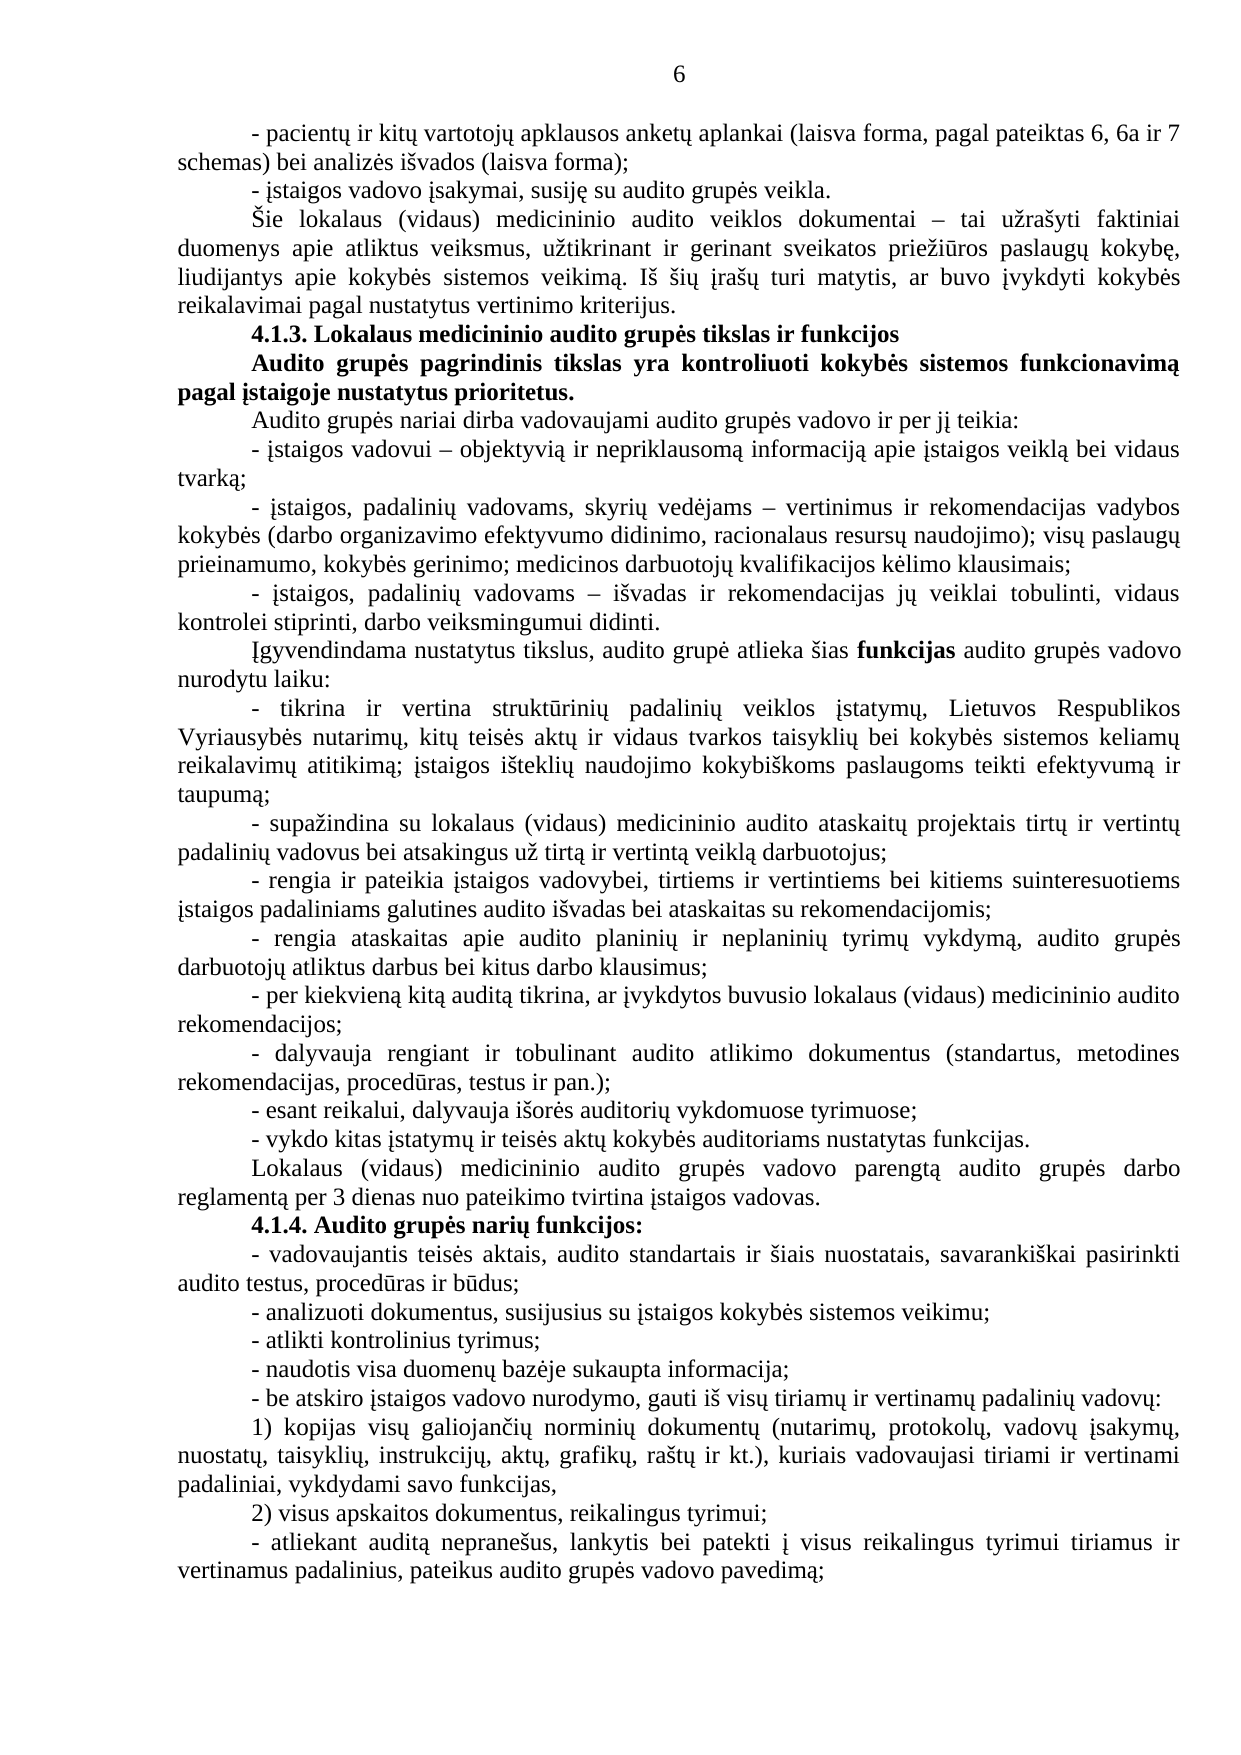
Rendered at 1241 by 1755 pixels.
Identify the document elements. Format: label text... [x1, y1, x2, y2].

text - esant reikalui, dalyvauja išorės auditorių vykdomuose tyrimuose; [177, 1096, 1181, 1124]
text Audito grupės nariai dirba vadovaujami audito grupės vadovo ir per jį teikia: [177, 406, 1181, 434]
text 2) visus apskaitos dokumentus, reikalingus tyrimui; [177, 1498, 1181, 1527]
text - įstaigos vadovo įsakymai, susiję su audito grupės veikla. [177, 176, 1181, 204]
text - rengia ir pateikia įstaigos vadovybei, tirtiems ir vertintiems bei kitiems suinteresuotiems įstaigos padaliniams galutines audito išvadas bei ataskaitas su rekomendacijomis; [177, 866, 1181, 923]
text Lokalaus (vidaus) medicininio audito grupės vadovo parengtą audito grupės darbo reglamentą per 3 dienas nuo pateikimo tvirtina įstaigos vadovas. [177, 1153, 1181, 1211]
text - vykdo kitas įstatymų ir teisės aktų kokybės auditoriams nustatytas funkcijas. [177, 1124, 1181, 1153]
text - pacientų ir kitų vartotojų apklausos anketų aplankai (laisva forma, pagal pateiktas 6, 6a ir 7 schemas) bei analizės išvados (laisva forma); [177, 118, 1181, 176]
text - įstaigos vadovui – objektyvią ir nepriklausomą informaciją apie įstaigos veiklą bei vidaus tvarką; [177, 434, 1181, 492]
text - tikrina ir vertina struktūrinių padalinių veiklos įstatymų, Lietuvos Respublikos Vyriausybės nutarimų, kitų teisės aktų ir vidaus tvarkos taisyklių bei kokybės sistemos keliamų reikalavimų atitikimą; įstaigos išteklių naudojimo kokybiškoms paslaugoms teikti efektyvumą ir taupumą; [177, 693, 1181, 808]
text - vadovaujantis teisės aktais, audito standartais ir šiais nuostatais, savarankiškai pasirinkti audito testus, procedūras ir būdus; [177, 1239, 1181, 1297]
text - įstaigos, padalinių vadovams, skyrių vedėjams – vertinimus ir rekomendacijas vadybos kokybės (darbo organizavimo efektyvumo didinimo, racionalaus resursų naudojimo); visų paslaugų prieinamumo, kokybės gerinimo; medicinos darbuotojų kvalifikacijos kėlimo klausimais; [177, 492, 1181, 578]
text 4.1.4. Audito grupės narių funkcijos: [177, 1211, 1181, 1239]
text - supažindina su lokalaus (vidaus) medicininio audito ataskaitų projektais tirtų ir vertintų padalinių vadovus bei atsakingus už tirtą ir vertintą veiklą darbuotojus; [177, 808, 1181, 866]
text Šie lokalaus (vidaus) medicininio audito veiklos dokumentai – tai užrašyti faktiniai duomenys apie atliktus veiksmus, užtikrinant ir gerinant sveikatos priežiūros paslaugų kokybę, liudijantys apie kokybės sistemos veikimą. Iš šių įrašų turi matytis, ar buvo įvykdyti kokybės reikalavimai pagal nustatytus vertinimo kriterijus. [177, 204, 1181, 319]
text - be atskiro įstaigos vadovo nurodymo, gauti iš visų tiriamų ir vertinamų padalinių vadovų: [177, 1383, 1181, 1412]
text 4.1.3. Lokalaus medicininio audito grupės tikslas ir funkcijos [177, 319, 1181, 348]
text - rengia ataskaitas apie audito planinių ir neplaninių tyrimų vykdymą, audito grupės darbuotojų atliktus darbus bei kitus darbo klausimus; [177, 923, 1181, 981]
text - naudotis visa duomenų bazėje sukaupta informacija; [177, 1354, 1181, 1383]
text - atliekant auditą nepranešus, lankytis bei patekti į visus reikalingus tyrimui tiriamus ir vertinamus padalinius, pateikus audito grupės vadovo pavedimą; [177, 1527, 1181, 1584]
text Audito grupės pagrindinis tikslas yra kontroliuoti kokybės sistemos funkcionavimą pagal įstaigoje nustatytus prioritetus. [177, 348, 1181, 406]
text - per kiekvieną kitą auditą tikrina, ar įvykdytos buvusio lokalaus (vidaus) medicininio audito rekomendacijos; [177, 981, 1181, 1038]
text Įgyvendindama nustatytus tikslus, audito grupė atlieka šias funkcijas audito grupės vadovo nurodytu laiku: [177, 636, 1181, 693]
text - analizuoti dokumentus, susijusius su įstaigos kokybės sistemos veikimu; [177, 1297, 1181, 1326]
text 1) kopijas visų galiojančių norminių dokumentų (nutarimų, protokolų, vadovų įsakymų, nuostatų, taisyklių, instrukcijų, aktų, grafikų, raštų ir kt.), kuriais vadovaujasi tiriami ir vertinami padaliniai, vykdydami savo funkcijas, [177, 1412, 1181, 1498]
text - dalyvauja rengiant ir tobulinant audito atlikimo dokumentus (standartus, metodines rekomendacijas, procedūras, testus ir pan.); [177, 1038, 1181, 1096]
text - įstaigos, padalinių vadovams – išvadas ir rekomendacijas jų veiklai tobulinti, vidaus kontrolei stiprinti, darbo veiksmingumui didinti. [177, 578, 1181, 636]
text - atlikti kontrolinius tyrimus; [177, 1326, 1181, 1354]
